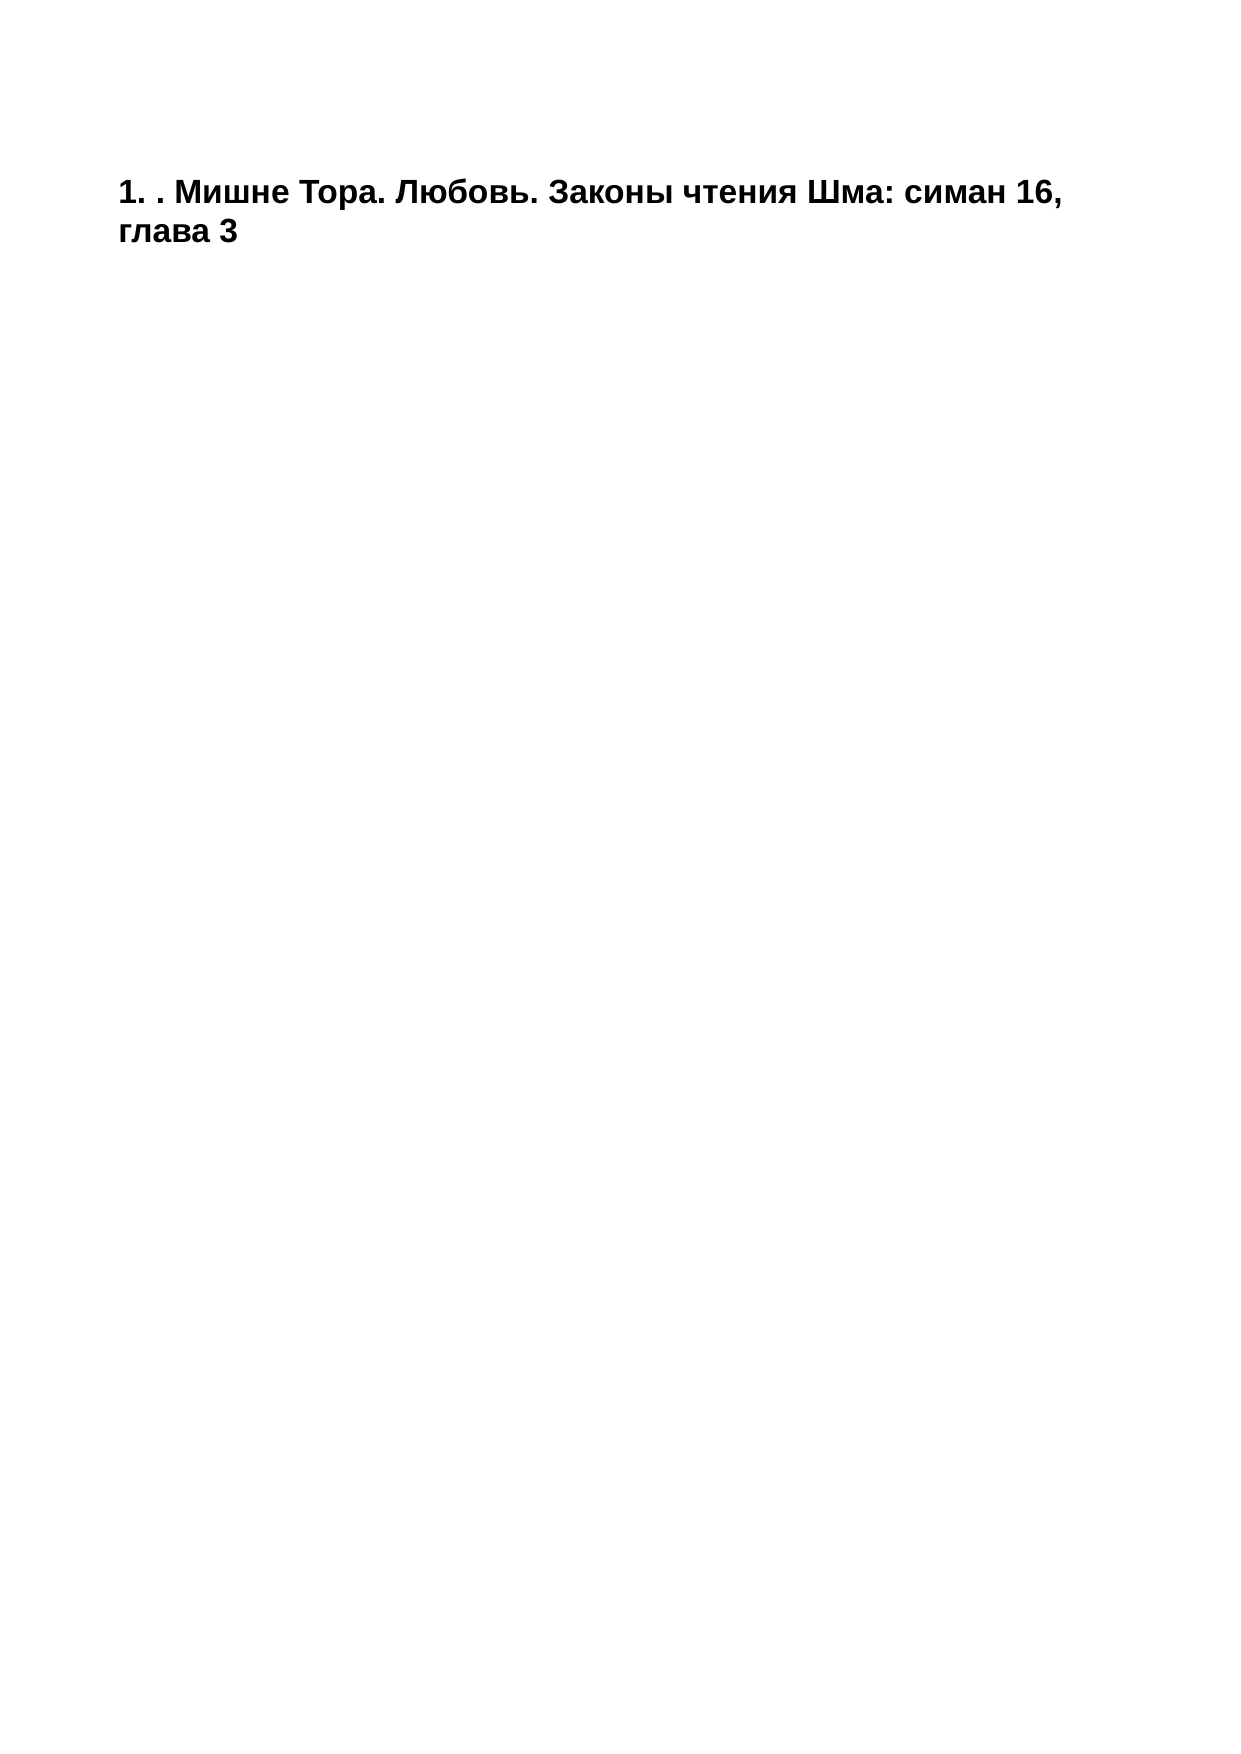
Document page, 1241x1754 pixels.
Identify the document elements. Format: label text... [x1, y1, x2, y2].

subtitle . Мишне Тора. Любовь. Законы чтения Шма: симан 16, глава 3 [118, 147, 1122, 176]
